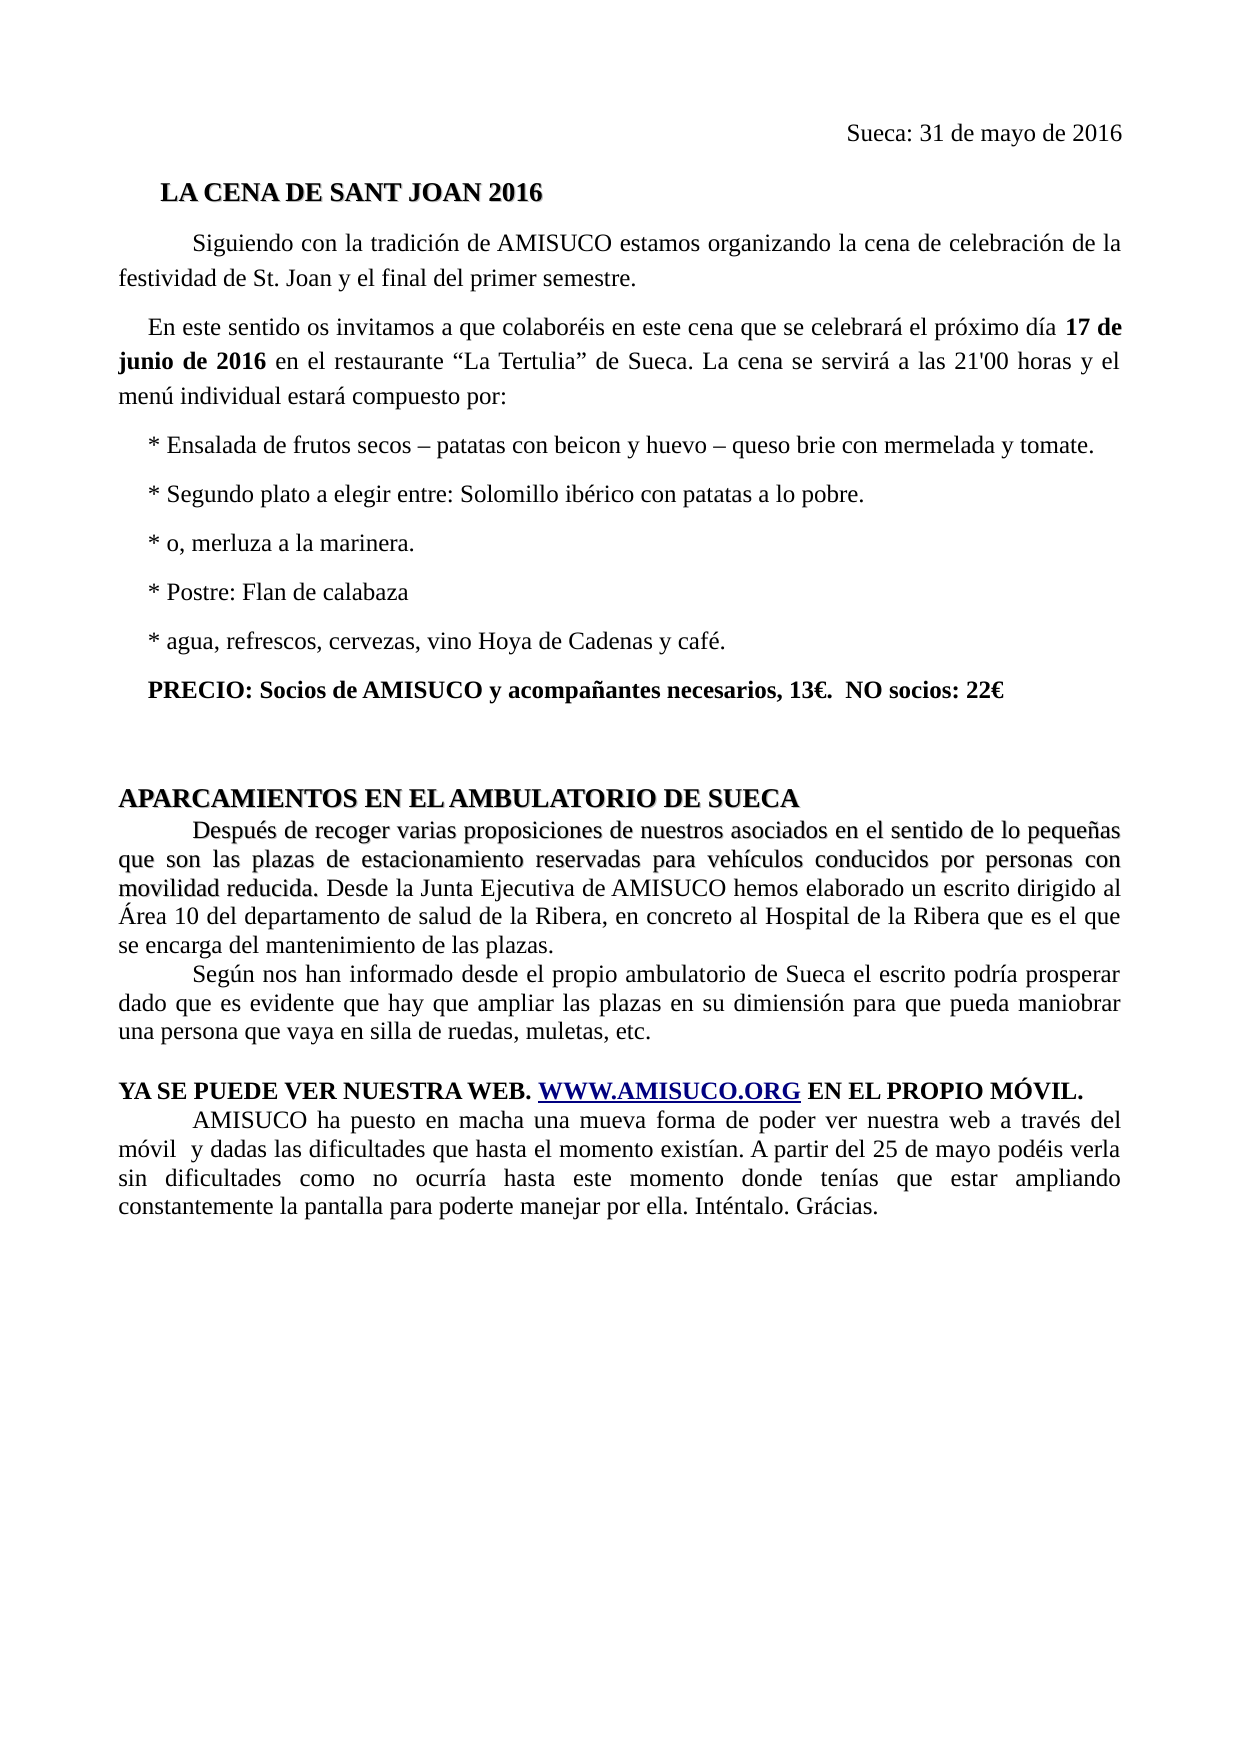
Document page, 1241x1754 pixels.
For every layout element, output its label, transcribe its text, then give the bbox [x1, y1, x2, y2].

text LA CENA DE SANT JOAN 2016 [118, 176, 1122, 207]
text En este sentido os invitamos a que colaboréis en este cena que se celebrará el próximo día 17 de junio de 2016 en el restaurante “La Tertulia” de Sueca. La cena se servirá a las 21'00 horas y el menú individual estará compuesto por: [118, 312, 1122, 409]
text * o, merluza a la marinera. [118, 528, 1122, 557]
text Según nos han informado desde el propio ambulatorio de Sueca el escrito podría prosperar dado que es evidente que hay que ampliar las plazas en su dimiensión para que pueda maniobrar una persona que vaya en silla de ruedas, muletas, etc. [118, 959, 1122, 1045]
text * Segundo plato a elegir entre: Solomillo ibérico con patatas a lo pobre. [118, 479, 1122, 508]
text PRECIO: Socios de AMISUCO y acompañantes necesarios, 13€. NO socios: 22€ [118, 675, 1122, 704]
text Siguiendo con la tradición de AMISUCO estamos organizando la cena de celebración de la festividad de St. Joan y el final del primer semestre. [118, 228, 1122, 291]
text * Ensalada de frutos secos – patatas con beicon y huevo – queso brie con mermelada y tomate. [118, 430, 1122, 458]
text YA SE PUEDE VER NUESTRA WEB. WWW.AMISUCO.ORG EN EL PROPIO MÓVIL. [118, 1076, 1122, 1105]
text AMISUCO ha puesto en macha una mueva forma de poder ver nuestra web a través del móvil y dadas las dificultades que hasta el momento existían. A partir del 25 de mayo podéis verla sin dificultades como no ocurría hasta este momento donde tenías que estar ampliando constantemente la pantalla para poderte manejar por ella. Inténtalo. Grácias. [118, 1105, 1122, 1220]
text * agua, refrescos, cervezas, vino Hoya de Cadenas y café. [118, 626, 1122, 655]
text Después de recoger varias proposiciones de nuestros asociados en el sentido de lo pequeñas que son las plazas de estacionamiento reservadas para vehículos conducidos por personas con movilidad reducida. Desde la Junta Ejecutiva de AMISUCO hemos elaborado un escrito dirigido al Área 10 del departamento de salud de la Ribera, en concreto al Hospital de la Ribera que es el que se encarga del mantenimiento de las plazas. [118, 813, 1122, 959]
text APARCAMIENTOS EN EL AMBULATORIO DE SUECA [118, 782, 1122, 813]
text * Postre: Flan de calabaza [118, 577, 1122, 606]
